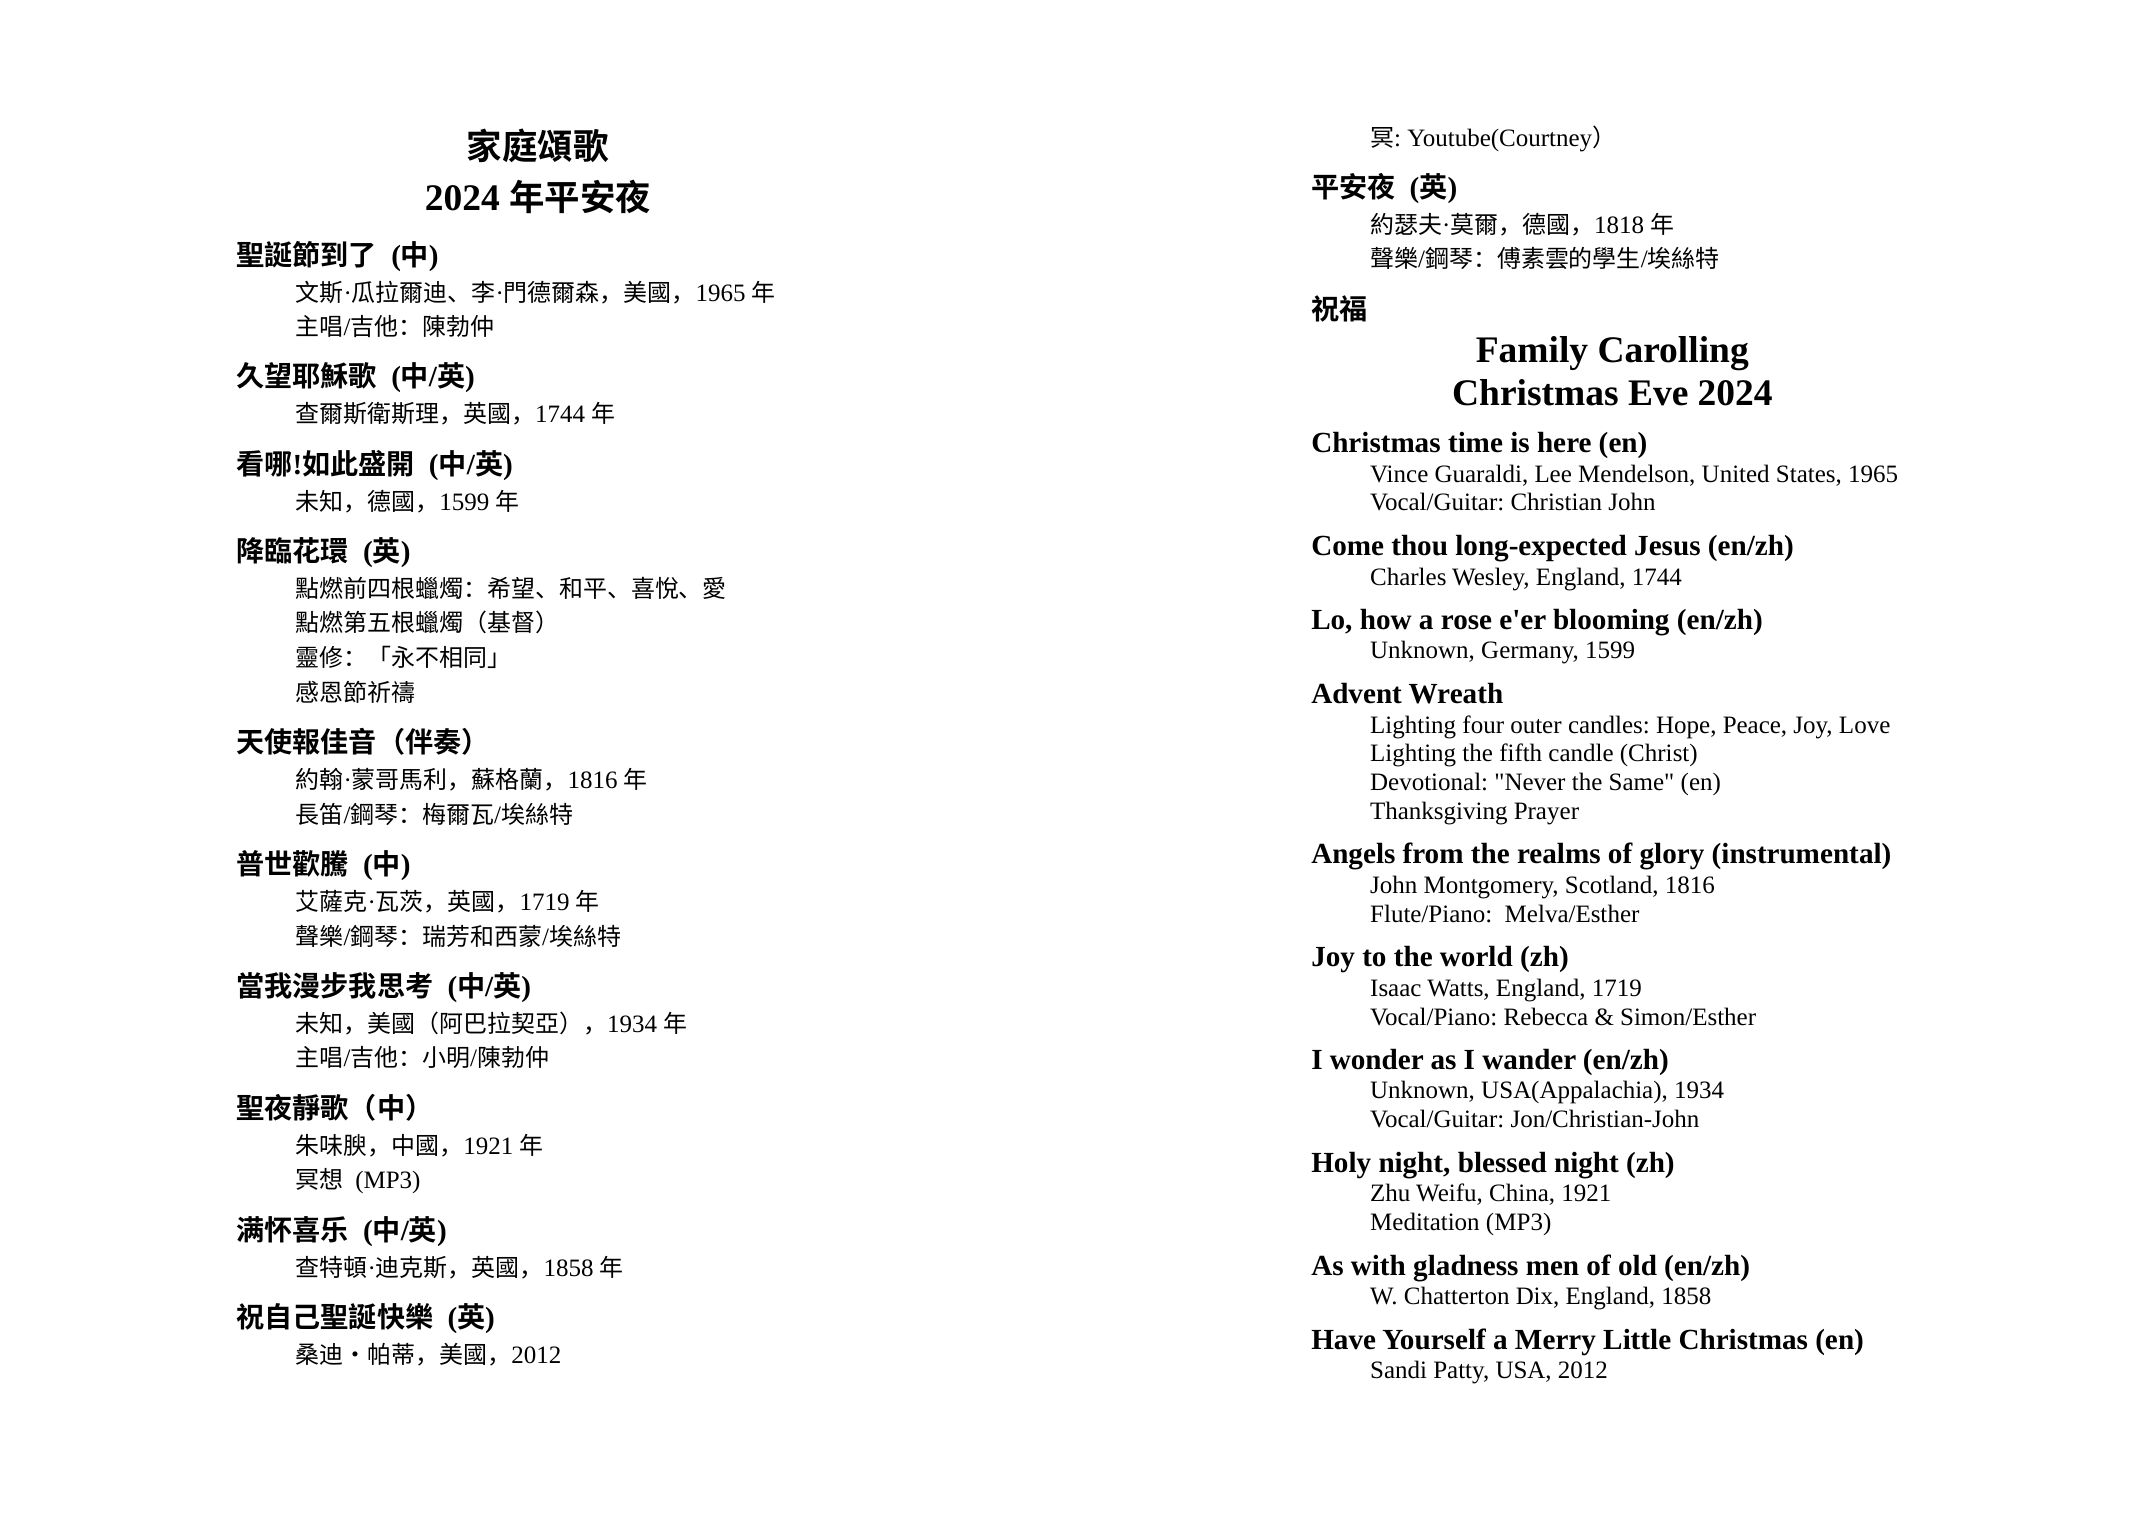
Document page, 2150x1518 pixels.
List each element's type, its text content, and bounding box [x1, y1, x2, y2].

text 满怀喜乐 (中/英) [236, 1207, 839, 1248]
text Vocal/Piano: Rebecca & Simon/Esther [1311, 1002, 1913, 1030]
text 約翰·蒙哥馬利，蘇格蘭，1816 年 [236, 761, 839, 795]
text 點燃前四根蠟燭：希望、和平、喜悅、愛 [236, 569, 839, 604]
text Vocal/Guitar: Jon/Christian-John [1311, 1104, 1913, 1133]
text Lighting the fifth candle (Christ) [1311, 738, 1913, 767]
title Christmas Eve 2024 [1311, 370, 1913, 413]
text 艾薩克·瓦茨，英國，1719 年 [236, 882, 839, 917]
text Holy night, blessed night (zh) [1311, 1145, 1913, 1178]
text 文斯·瓜拉爾迪、李·門德爾森，美國，1965 年 [236, 273, 839, 308]
text 降臨花環 (英) [236, 529, 839, 569]
text 當我漫步我思考 (中/英) [236, 964, 839, 1004]
text 感恩節祈禱 [236, 673, 839, 708]
text Lo, how a rose e'er blooming (en/zh) [1311, 602, 1913, 636]
text 主唱/吉他：陳勃仲 [236, 308, 839, 342]
text 久望耶穌歌 (中/英) [236, 354, 839, 395]
text Thanksgiving Prayer [1311, 796, 1913, 825]
text Unknown, Germany, 1599 [1311, 636, 1913, 664]
text 聖誕節到了 (中) [236, 232, 839, 273]
text 冥: Youtube(Courtney） [1311, 118, 1913, 153]
text Unknown, USA(Appalachia), 1934 [1311, 1076, 1913, 1104]
text 桑迪‧帕蒂，美國，2012 [236, 1335, 839, 1370]
text Isaac Watts, England, 1719 [1311, 973, 1913, 1002]
text W. Chatterton Dix, England, 1858 [1311, 1281, 1913, 1310]
text Angels from the realms of glory (instrumental) [1311, 836, 1913, 870]
text 冥想 (MP3) [236, 1161, 839, 1196]
text 朱味腴，中國，1921 年 [236, 1126, 839, 1161]
text Sandi Patty, USA, 2012 [1311, 1355, 1913, 1384]
text Come thou long-expected Jesus (en/zh) [1311, 528, 1913, 562]
text Meditation (MP3) [1311, 1207, 1913, 1236]
text 祝自己聖誕快樂 (英) [236, 1294, 839, 1335]
text 查特頓·迪克斯，英國，1858 年 [236, 1248, 839, 1283]
text Devotional: "Never the Same" (en) [1311, 767, 1913, 796]
text Advent Wreath [1311, 676, 1913, 710]
text 看哪!如此盛開 (中/英) [236, 441, 839, 482]
text John Montgomery, Scotland, 1816 [1311, 870, 1913, 899]
text 聲樂/鋼琴：傅素雲的學生/埃絲特 [1311, 240, 1913, 275]
text Vince Guaraldi, Lee Mendelson, United States, 1965 [1311, 459, 1913, 487]
text 靈修：「永不相同」 [236, 639, 839, 673]
text 約瑟夫·莫爾，德國，1818 年 [1311, 205, 1913, 240]
title 2024 年平安夜 [236, 169, 839, 221]
text As with gladness men of old (en/zh) [1311, 1248, 1913, 1281]
text 未知，美國（阿巴拉契亞），1934 年 [236, 1004, 839, 1039]
text Zhu Weifu, China, 1921 [1311, 1178, 1913, 1207]
text 主唱/吉他：小明/陳勃仲 [236, 1039, 839, 1074]
text Lighting four outer candles: Hope, Peace, Joy, Love [1311, 710, 1913, 738]
text 聖夜靜歌（中） [236, 1086, 839, 1126]
text Vocal/Guitar: Christian John [1311, 487, 1913, 516]
text Have Yourself a Merry Little Christmas (en) [1311, 1322, 1913, 1355]
text 長笛/鋼琴：梅爾瓦/埃絲特 [236, 795, 839, 830]
text 未知，德國，1599 年 [236, 482, 839, 517]
text 點燃第五根蠟燭（基督） [236, 604, 839, 639]
title 家庭頌歌 [236, 118, 839, 169]
text 查爾斯衛斯理，英國，1744 年 [236, 395, 839, 430]
text 普世歡騰 (中) [236, 842, 839, 882]
text 平安夜 (英) [1311, 164, 1913, 205]
text 祝福 [1311, 286, 1913, 327]
title Family Carolling [1311, 327, 1913, 370]
text I wonder as I wander (en/zh) [1311, 1042, 1913, 1076]
text Christmas time is here (en) [1311, 425, 1913, 459]
text Charles Wesley, England, 1744 [1311, 562, 1913, 590]
text Flute/Piano: Melva/Esther [1311, 899, 1913, 927]
text 聲樂/鋼琴：瑞芳和西蒙/埃絲特 [236, 917, 839, 952]
text 天使報佳音（伴奏） [236, 720, 839, 761]
text Joy to the world (zh) [1311, 939, 1913, 973]
